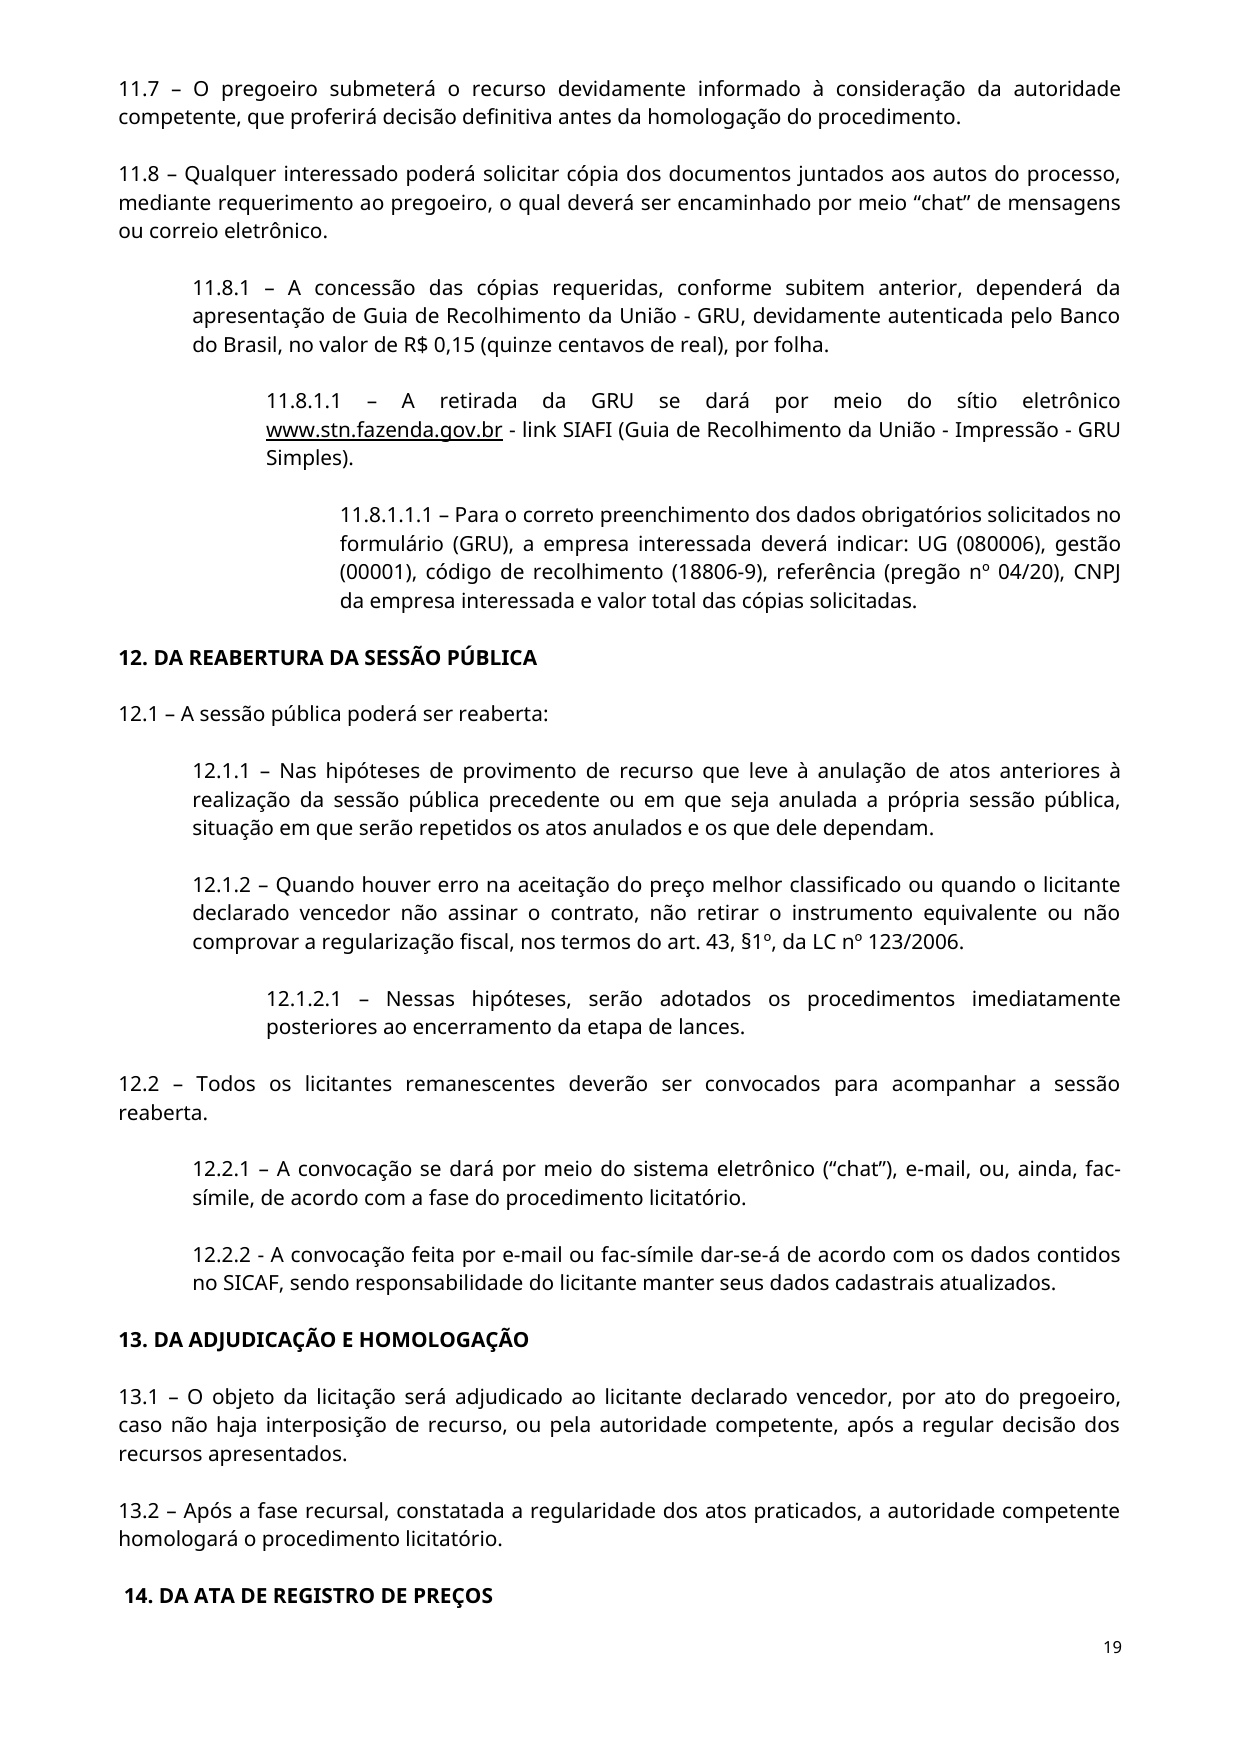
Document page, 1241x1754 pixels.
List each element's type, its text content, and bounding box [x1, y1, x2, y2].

text 12.1.2 – Quando houver erro na aceitação do preço melhor classificado ou quando o licitante declarado vencedor não assinar o contrato, não retirar o instrumento equivalente ou não comprovar a regularização fiscal, nos termos do art. 43, §1º, da LC nº 123/2006. [192, 870, 1122, 955]
text 11.8 – Qualquer interessado poderá solicitar cópia dos documentos juntados aos autos do processo, mediante requerimento ao pregoeiro, o qual deverá ser encaminhado por meio “chat” de mensagens ou correio eletrônico. [118, 159, 1122, 244]
text 11.8.1.1 – A retirada da GRU se dará por meio do sítio eletrônico www.stn.fazenda.gov.br - link SIAFI (Guia de Recolhimento da União - Impressão - GRU Simples). [266, 387, 1122, 472]
text 13.2 – Após a fase recursal, constatada a regularidade dos atos praticados, a autoridade competente homologará o procedimento licitatório. [118, 1496, 1122, 1553]
text 11.8.1.1.1 – Para o correto preenchimento dos dados obrigatórios solicitados no formulário (GRU), a empresa interessada deverá indicar: UG (080006), gestão (00001), código de recolhimento (18806-9), referência (pregão nº 04/20), CNPJ da empresa interessada e valor total das cópias solicitadas. [339, 500, 1122, 614]
text 12.1.2.1 – Nessas hipóteses, serão adotados os procedimentos imediatamente posteriores ao encerramento da etapa de lances. [266, 984, 1122, 1041]
text 14. DA ATA DE REGISTRO DE PREÇOS [118, 1581, 1122, 1609]
text 12.1.1 – Nas hipóteses de provimento de recurso que leve à anulação de atos anteriores à realização da sessão pública precedente ou em que seja anulada a própria sessão pública, situação em que serão repetidos os atos anulados e os que dele dependam. [192, 756, 1122, 842]
text 11.7 – O pregoeiro submeterá o recurso devidamente informado à consideração da autoridade competente, que proferirá decisão definitiva antes da homologação do procedimento. [118, 74, 1122, 131]
text 12.2 – Todos os licitantes remanescentes deverão ser convocados para acompanhar a sessão reaberta. [118, 1069, 1122, 1126]
text 12.2.2 - A convocação feita por e-mail ou fac-símile dar-se-á de acordo com os dados contidos no SICAF, sendo responsabilidade do licitante manter seus dados cadastrais atualizados. [192, 1240, 1122, 1297]
text 12.1 – A sessão pública poderá ser reaberta: [118, 699, 1122, 728]
text 11.8.1 – A concessão das cópias requeridas, conforme subitem anterior, dependerá da apresentação de Guia de Recolhimento da União - GRU, devidamente autenticada pelo Banco do Brasil, no valor de R$ 0,15 (quinze centavos de real), por folha. [192, 273, 1122, 358]
text 13.1 – O objeto da licitação será adjudicado ao licitante declarado vencedor, por ato do pregoeiro, caso não haja interposição de recurso, ou pela autoridade competente, após a regular decisão dos recursos apresentados. [118, 1382, 1122, 1467]
text 12.2.1 – A convocação se dará por meio do sistema eletrônico (“chat”), e-mail, ou, ainda, fac-símile, de acordo com a fase do procedimento licitatório. [192, 1154, 1122, 1211]
subtitle 12. DA REABERTURA DA SESSÃO PÚBLICA [118, 643, 1122, 671]
text 13. DA ADJUDICAÇÃO E HOMOLOGAÇÃO [118, 1325, 1122, 1353]
